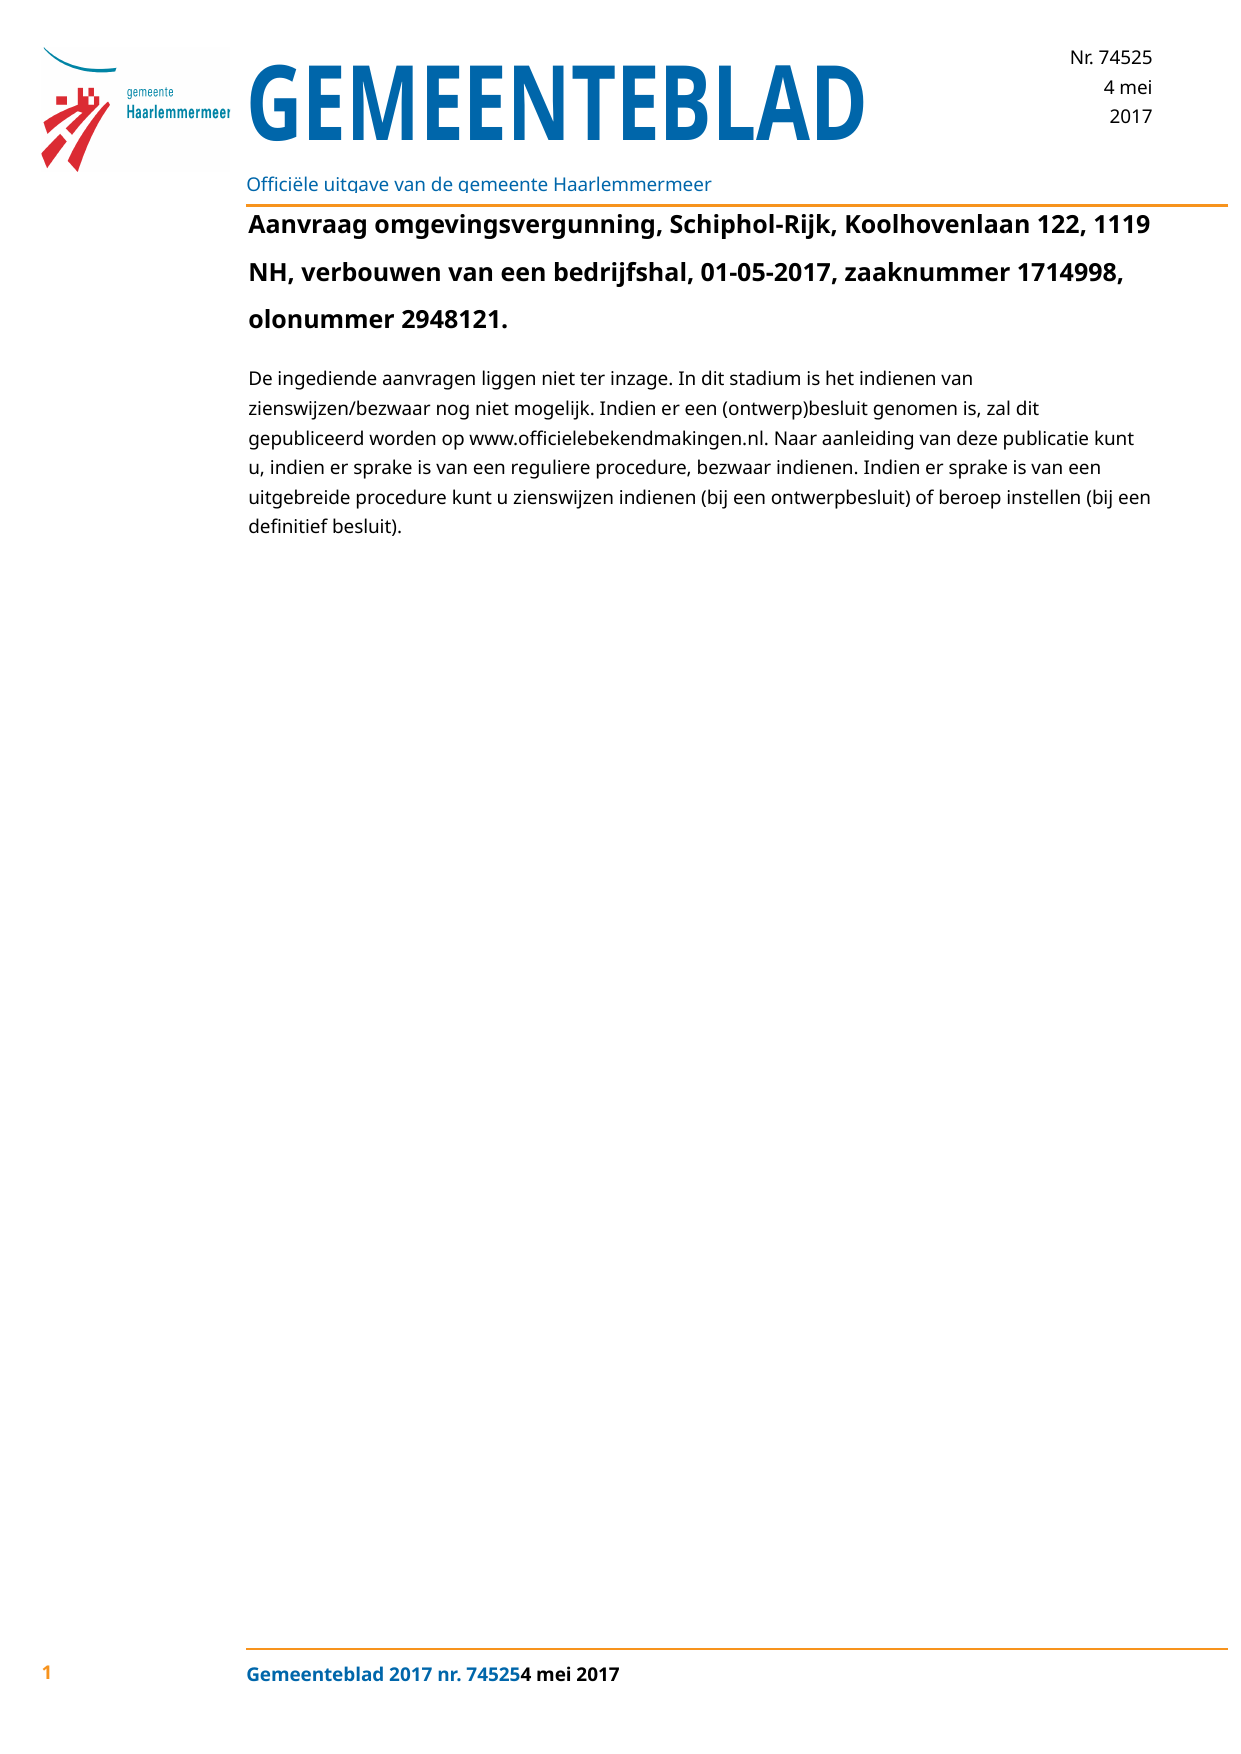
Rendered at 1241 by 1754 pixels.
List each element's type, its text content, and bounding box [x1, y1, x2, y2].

text De ingediende aanvragen liggen niet ter inzage. In dit stadium is het indienen van zienswijzen/bezwaar nog niet mogelijk. Indien er een (ontwerp)besluit genomen is, zal dit gepubliceerd worden op www.officielebekendmakingen.nl. Naar aanleiding van deze publicatie kunt u, indien er sprake is van een reguliere procedure, bezwaar indienen. Indien er sprake is van een uitgebreide procedure kunt u zienswijzen indienen (bij een ontwerpbesluit) of beroep instellen (bij een definitief besluit). [248, 366, 1152, 539]
picture [41, 47, 231, 172]
text Aanvraag omgevingsvergunning, Schiphol-Rijk, Koolhovenlaan 122, 1119 NH, verbouwen van een bedrijfshal, 01-05-2017, zaaknummer 1714998, olonummer 2948121. [248, 207, 1152, 336]
